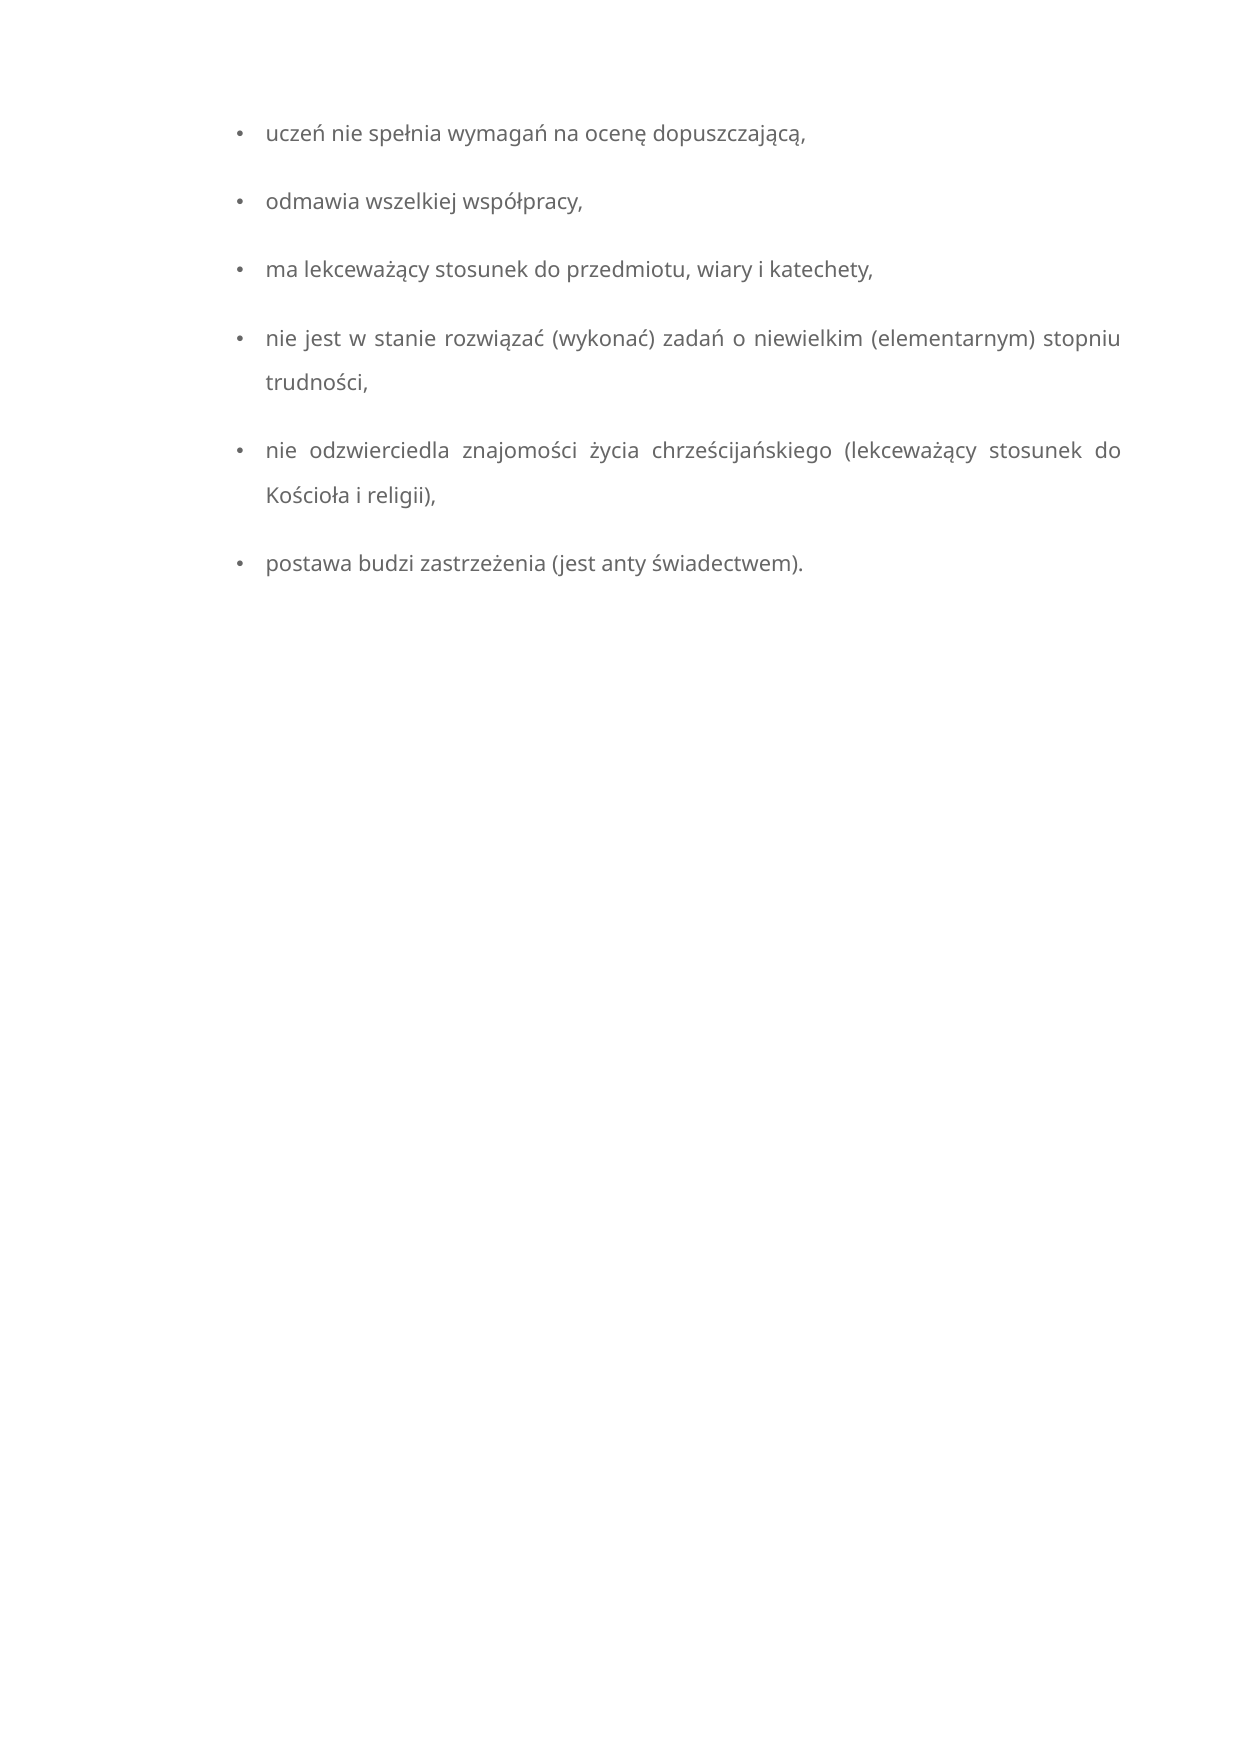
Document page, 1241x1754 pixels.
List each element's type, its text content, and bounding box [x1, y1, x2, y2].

list uczeń nie spełnia wymagań na ocenę dopuszczającą, [236, 118, 1122, 148]
list nie odzwierciedla znajomości życia chrześcijańskiego (lekceważący stosunek do Kościoła i religii), [236, 435, 1122, 510]
list ma lekceważący stosunek do przedmiotu, wiary i katechety, [236, 254, 1122, 284]
list odmawia wszelkiej współpracy, [236, 186, 1122, 216]
list postawa budzi zastrzeżenia (jest anty świadectwem). [236, 548, 1122, 578]
list nie jest w stanie rozwiązać (wykonać) zadań o niewielkim (elementarnym) stopniu trudności, [236, 322, 1122, 397]
